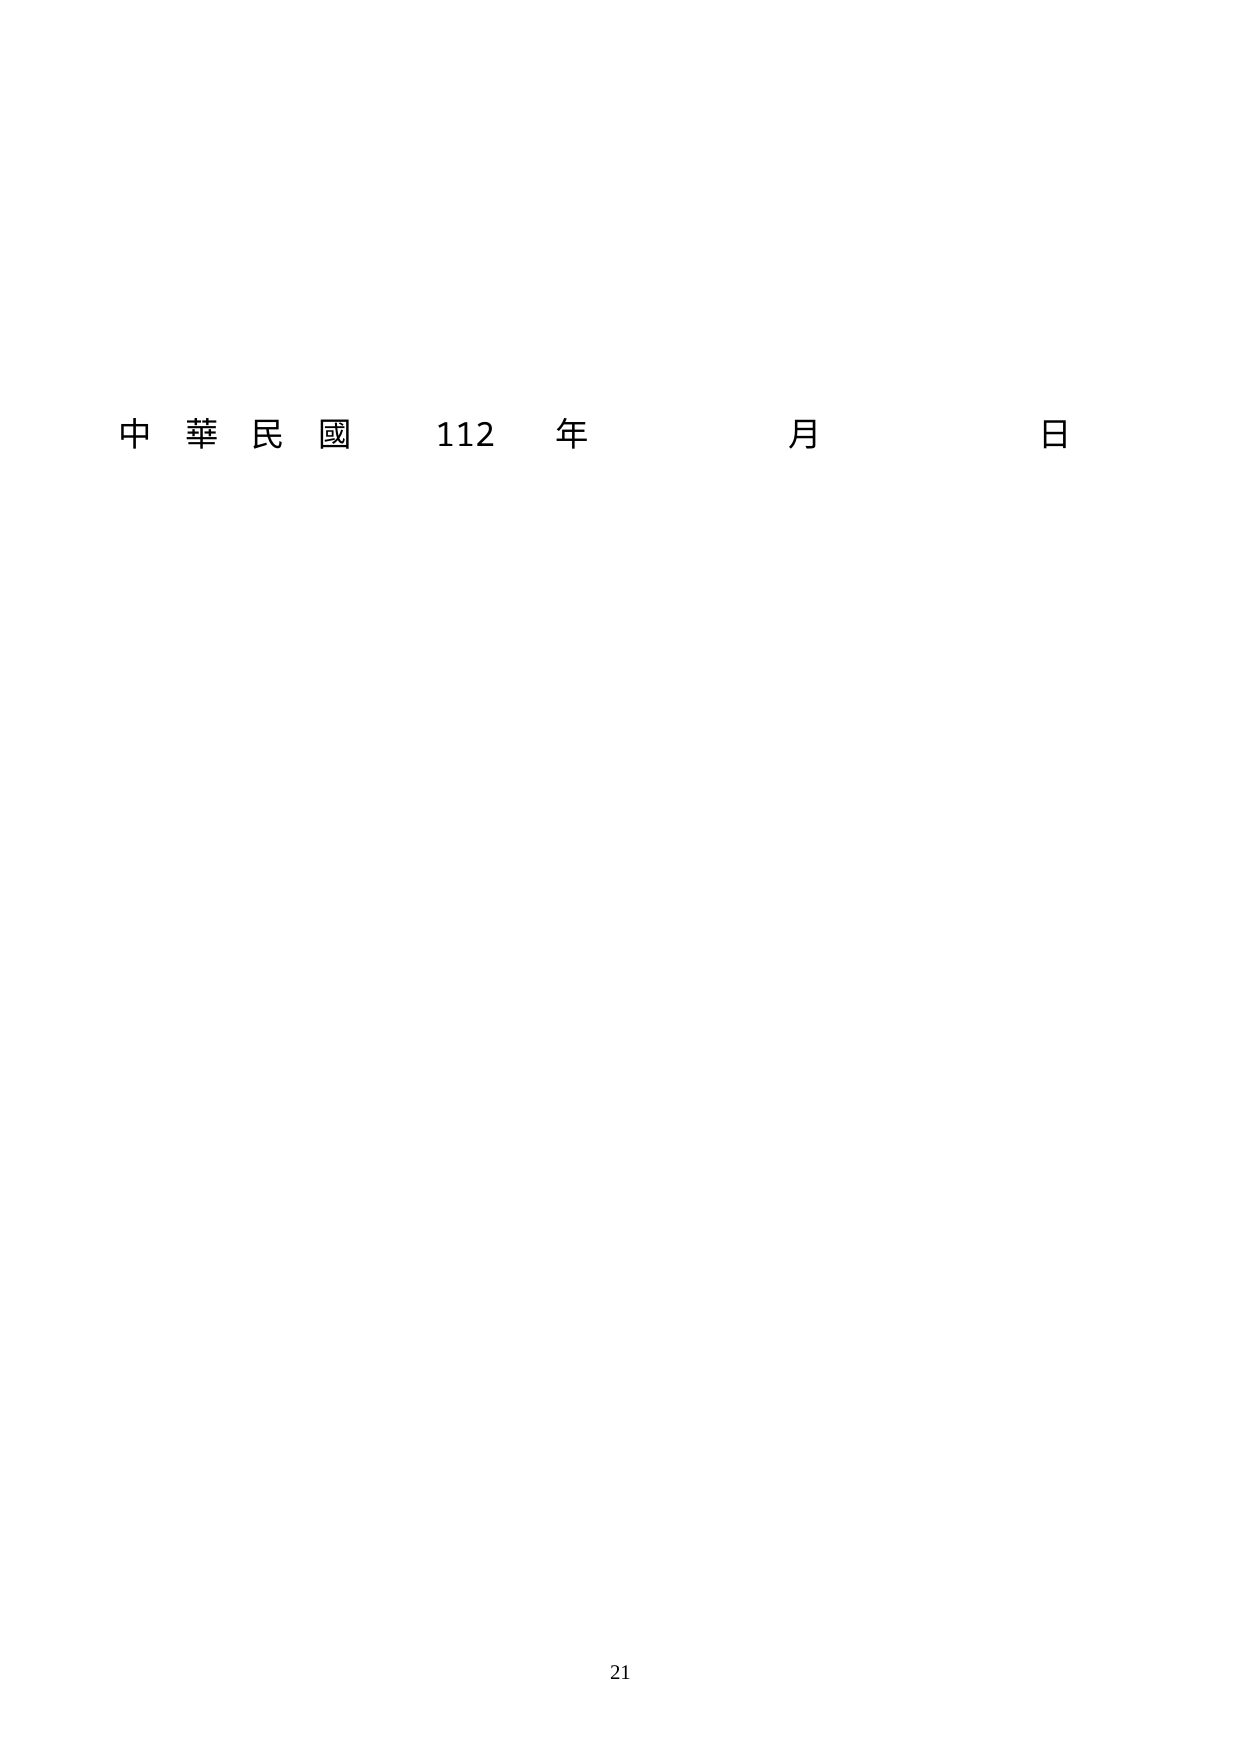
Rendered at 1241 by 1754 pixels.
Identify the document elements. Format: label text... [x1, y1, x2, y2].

text 中 華 民 國 112 年 月 日 [118, 391, 1122, 453]
